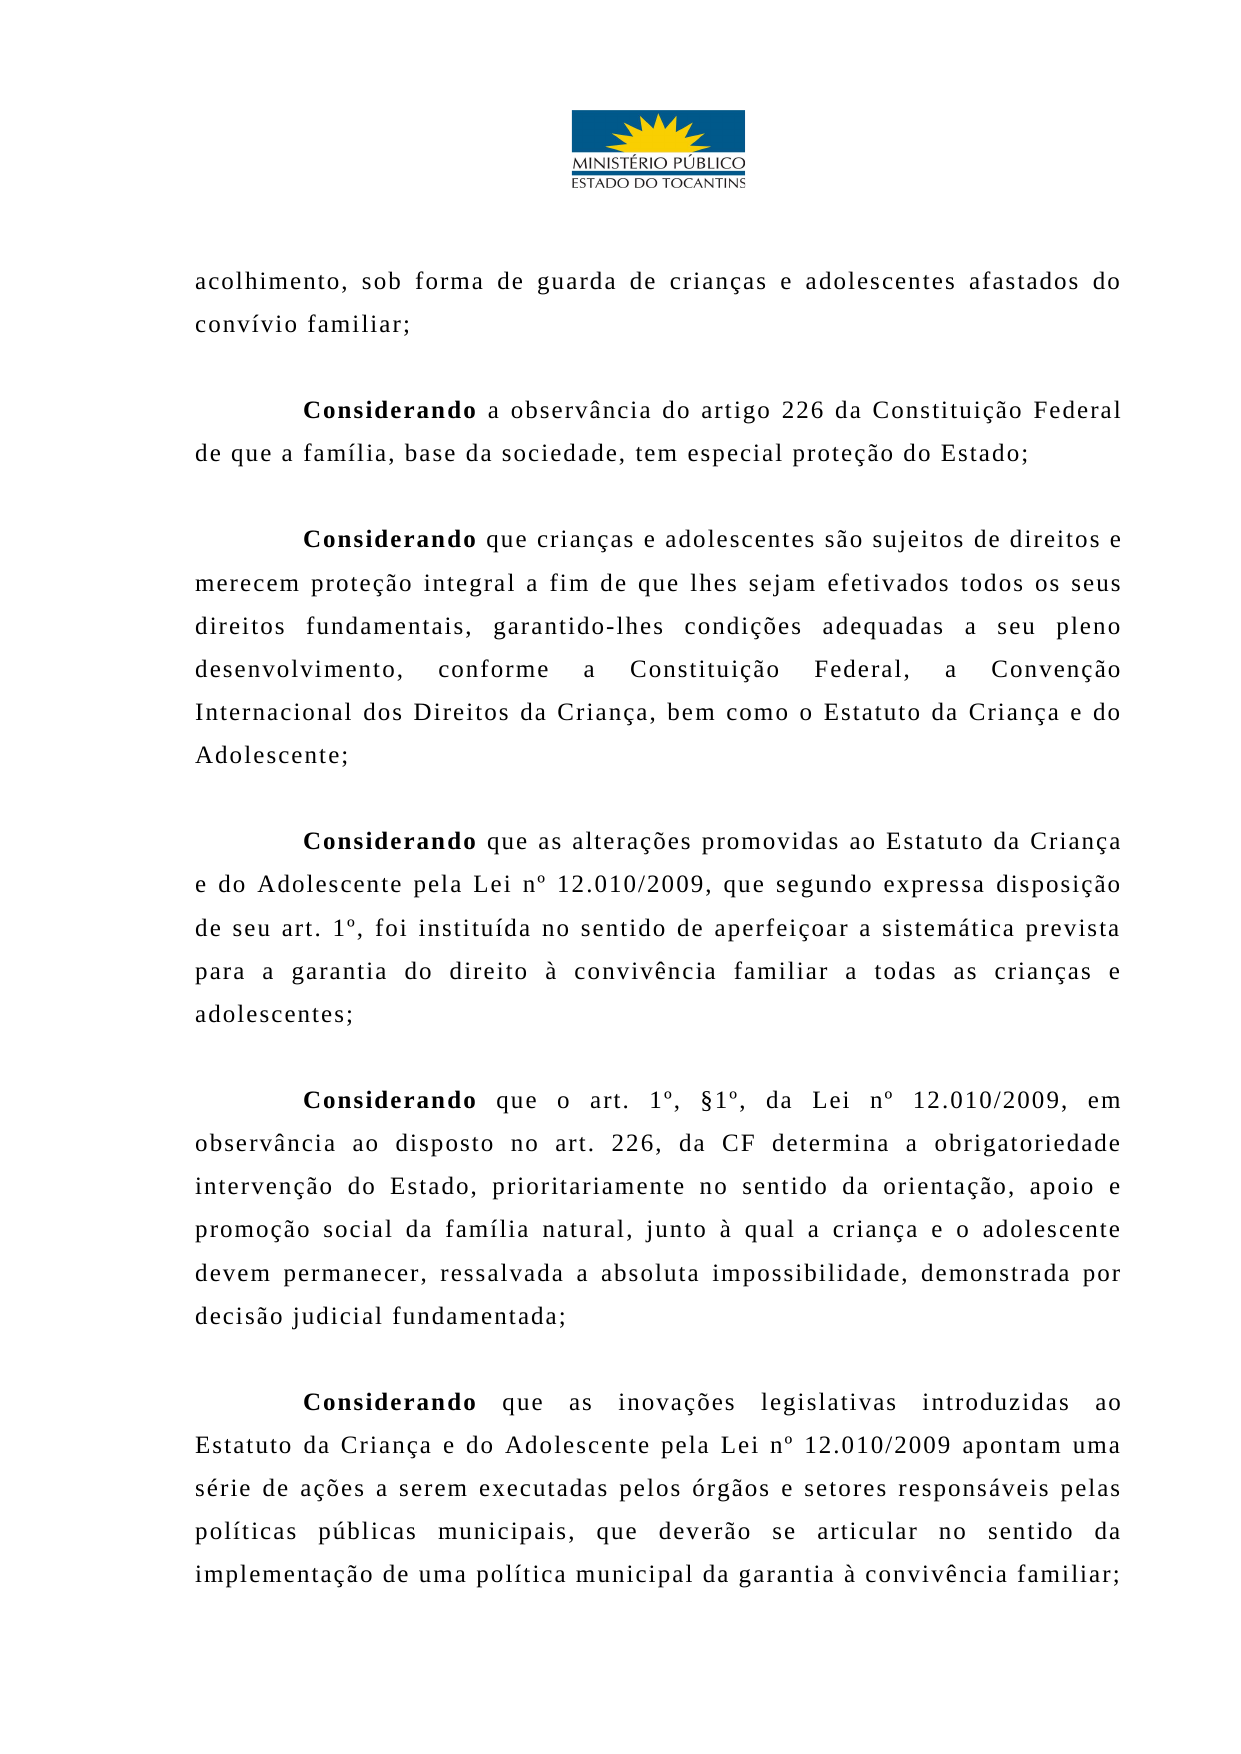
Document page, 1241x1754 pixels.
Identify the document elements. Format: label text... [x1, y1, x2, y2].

text Considerando que as inovações legislativas introduzidas ao Estatuto da Criança e do Adolescente pela Lei nº 12.010/2009 apontam uma série de ações a serem executadas pelos órgãos e setores responsáveis pelas políticas públicas municipais, que deverão se articular no sentido da implementação de uma política municipal da garantia à convivência familiar; [195, 1387, 1122, 1588]
picture [571, 110, 746, 188]
text Considerando que as alterações promovidas ao Estatuto da Criança e do Adolescente pela Lei nº 12.010/2009, que segundo expressa disposição de seu art. 1º, foi instituída no sentido de aperfeiçoar a sistemática prevista para a garantia do direito à convivência familiar a todas as crianças e adolescentes; [195, 826, 1122, 1028]
text Considerando a observância do artigo 226 da Constituição Federal de que a família, base da sociedade, tem especial proteção do Estado; [195, 395, 1122, 467]
text Considerando que crianças e adolescentes são sujeitos de direitos e merecem proteção integral a fim de que lhes sejam efetivados todos os seus direitos fundamentais, garantido-lhes condições adequadas a seu pleno desenvolvimento, conforme a Constituição Federal, a Convenção Internacional dos Direitos da Criança, bem como o Estatuto da Criança e do Adolescente; [195, 524, 1122, 769]
text Considerando que o art. 1º, §1º, da Lei nº 12.010/2009, em observância ao disposto no art. 226, da CF determina a obrigatoriedade intervenção do Estado, prioritariamente no sentido da orientação, apoio e promoção social da família natural, junto à qual a criança e o adolescente devem permanecer, ressalvada a absoluta impossibilidade, demonstrada por decisão judicial fundamentada; [195, 1085, 1122, 1329]
text acolhimento, sob forma de guarda de crianças e adolescentes afastados do convívio familiar; [195, 266, 1122, 338]
